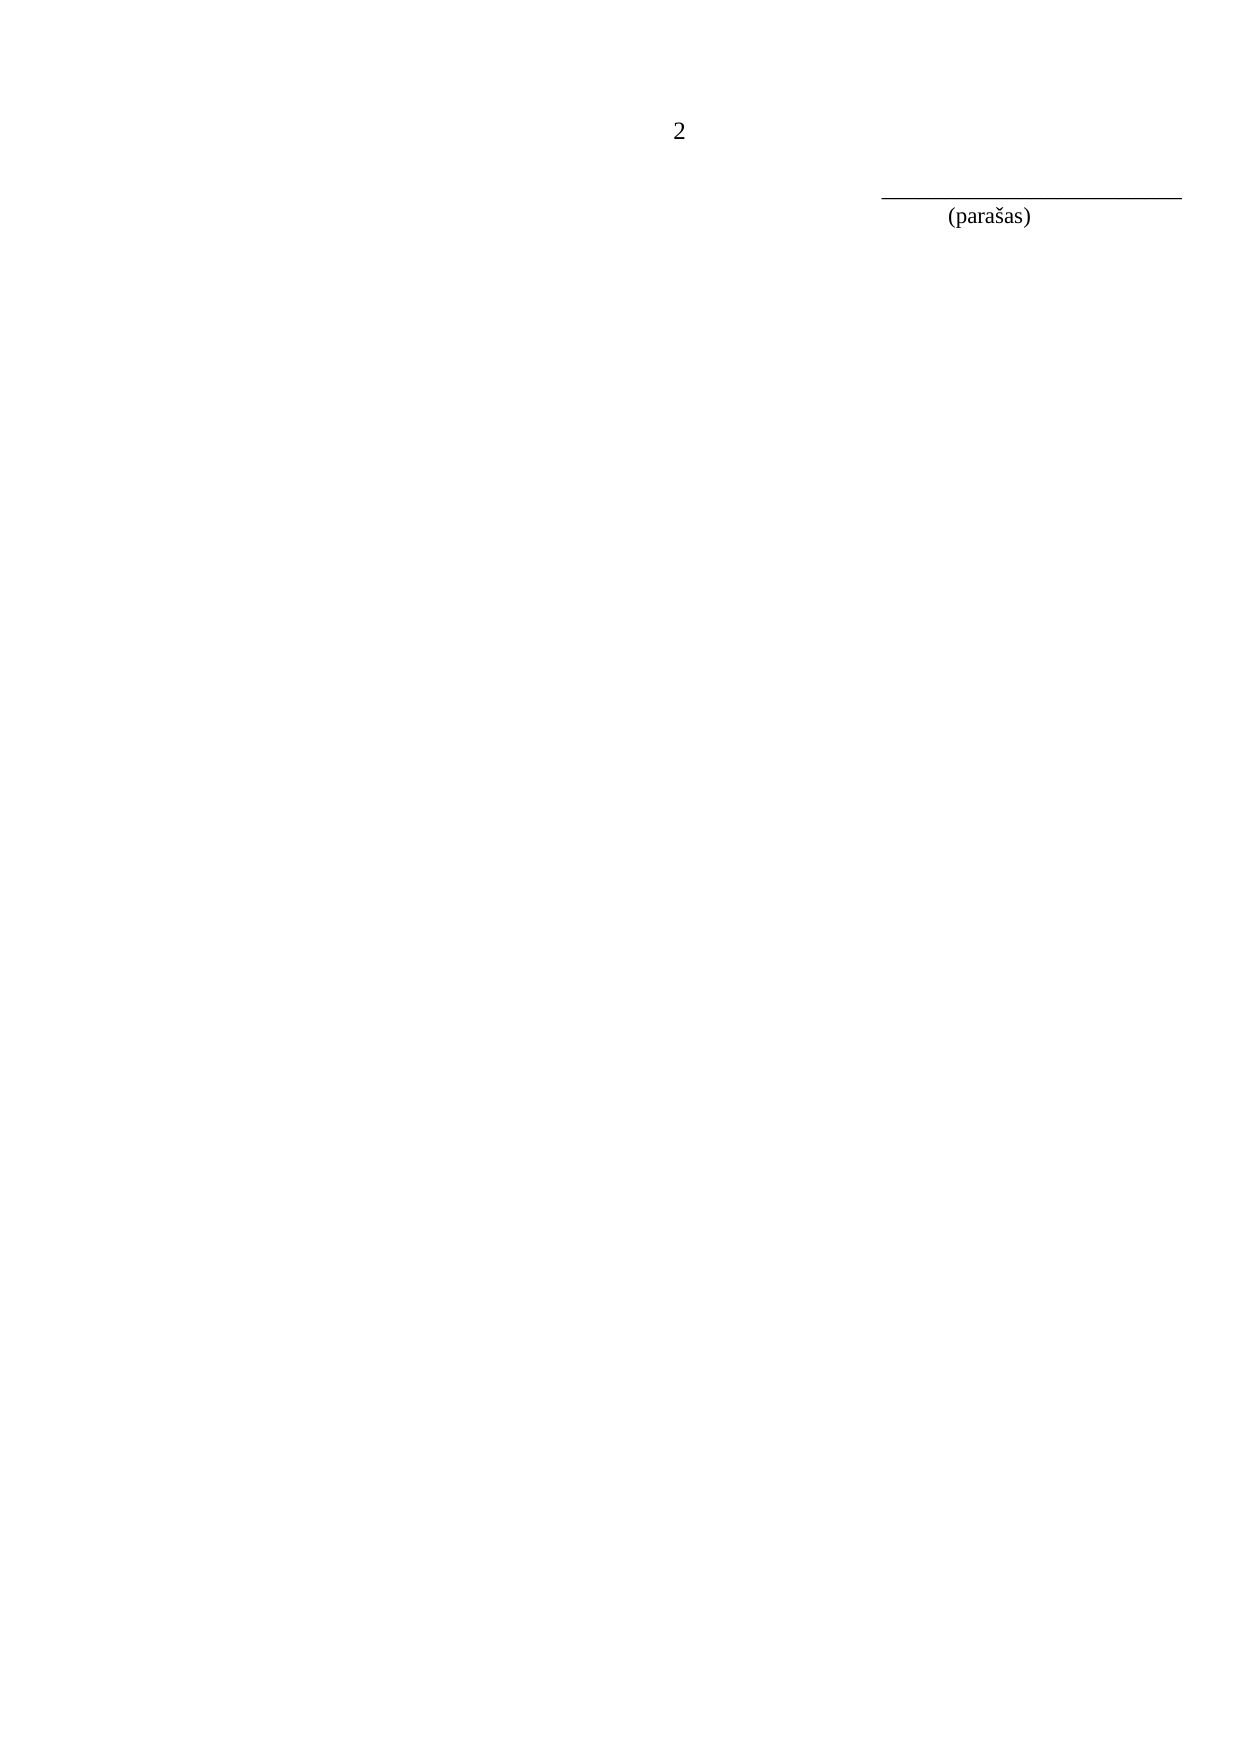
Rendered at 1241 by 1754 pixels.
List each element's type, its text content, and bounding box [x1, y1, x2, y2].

text (parašas) [177, 202, 1182, 228]
text ________________________ [177, 173, 1182, 202]
